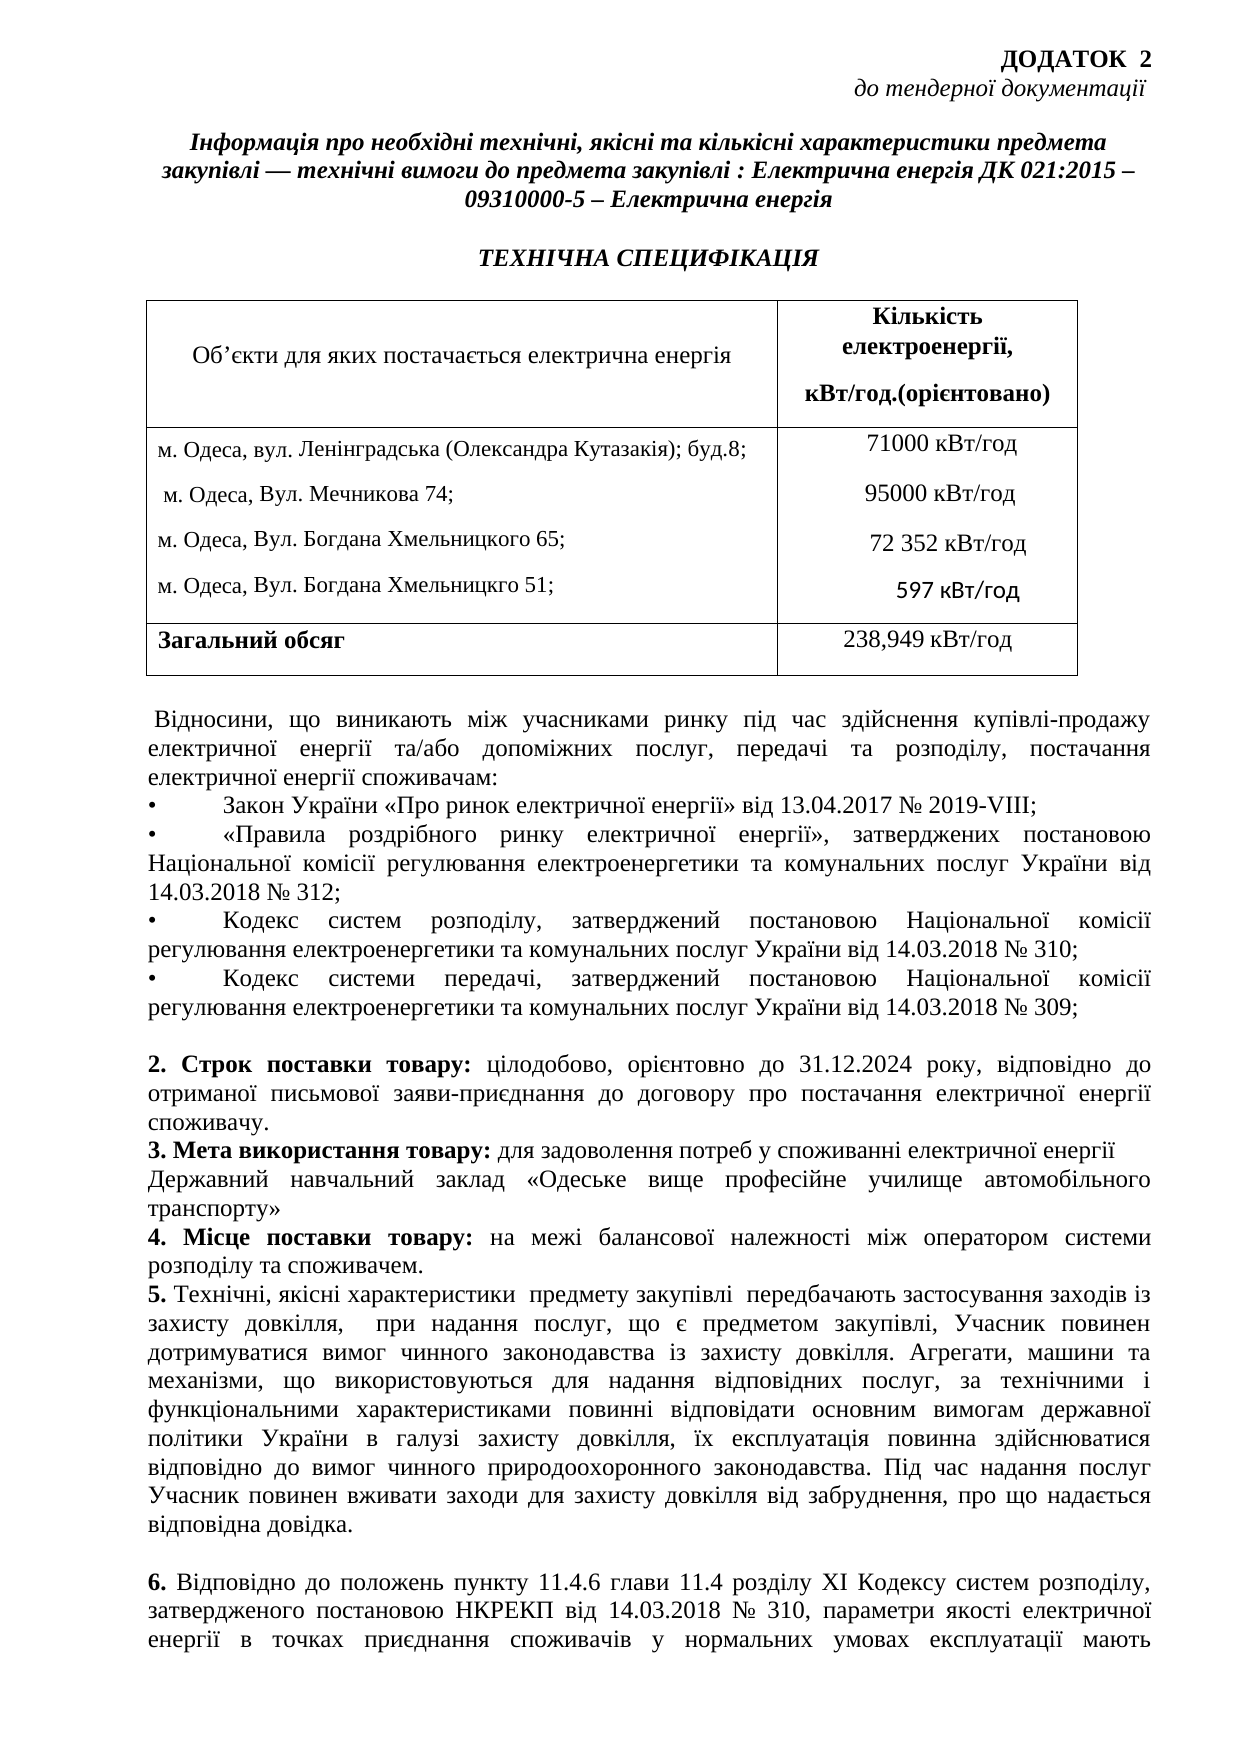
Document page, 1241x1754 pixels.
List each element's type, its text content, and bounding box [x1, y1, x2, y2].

text ТЕХНІЧНА СПЕЦИФІКАЦІЯ [148, 243, 1152, 272]
table_cell 238,949 кВт/год [778, 624, 1077, 674]
text • «Правила роздрібного ринку електричної енергії», затверджених постановою Національної комісії регулювання електроенергетики та комунальних послуг України від 14.03.2018 № 312; [148, 819, 1152, 906]
text 6. Відповідно до положень пункту 11.4.6 глави 11.4 розділу XI Кодексу систем розподілу, затвердженого постановою НКРЕКП від 14.03.2018 № 310, параметри якості електричної енергії в точках приєднання споживачів у нормальних умовах експлуатації мають [148, 1567, 1152, 1653]
table_cell 71000 кВт/год 95000 кВт/год 72 352 кВт/год 597 кВт/год [778, 428, 1077, 622]
text ДОДАТОК 2 [737, 44, 1152, 73]
text • Кодекс систем розподілу, затверджений постановою Національної комісії регулювання електроенергетики та комунальних послуг України від 14.03.2018 № 310; [148, 906, 1152, 963]
text до тендерної документації [737, 73, 1152, 102]
text Відносини, що виникають між учасниками ринку під час здійснення купівлі-продажу електричної енергії та/або допоміжних послуг, передачі та розподілу, постачання електричної енергії споживачам: [148, 704, 1152, 791]
table_cell м. Одеса, вул. Ленінградська (Олександра Кутазакія); буд.8; м. Одеса, Вул. Мечникова 74; м. Одеса, Вул. Богдана Хмельницкого 65; м. Одеса, Вул. Богдана Хмельницкго 51; [147, 428, 777, 622]
text • Кодекс системи передачі, затверджений постановою Національної комісії регулювання електроенергетики та комунальних послуг України від 14.03.2018 № 309; [148, 963, 1152, 1021]
text 4. Місце поставки товару: на межі балансової належності між оператором системи розподілу та споживачем. [148, 1222, 1152, 1279]
text 3. Мета використання товару: для задоволення потреб у споживанні електричної енергії [148, 1136, 1152, 1164]
text 2. Строк поставки товару: цілодобово, орієнтовно до 31.12.2024 року, відповідно до отриманої письмової заяви-приєднання до договору про постачання електричної енергії споживачу. [148, 1049, 1152, 1136]
text Інформація про необхідні технічні, якісні та кількісні характеристики предмета закупівлі — технічні вимоги до предмета закупівлі : Електрична енергія ДК 021:2015 – 09310000-5 – Електрична енергія [148, 127, 1152, 213]
text Державний навчальний заклад «Одеське вище професійне училище автомобільного транспорту» [148, 1164, 1152, 1222]
table_header Кількість електроенергії, кВт/год.(орієнтовано) [778, 301, 1077, 427]
text 5. Технічні, якісні характеристики предмету закупівлі передбачають застосування заходів із захисту довкілля, при надання послуг, що є предметом закупівлі, Учасник повинен дотримуватися вимог чинного законодавства із захисту довкілля. Агрегати, машини та механізми, що використовуються для надання відповідних послуг, за технічними і функціональними характеристиками повинні відповідати основним вимогам державної політики України в галузі захисту довкілля, їх експлуатація повинна здійснюватися відповідно до вимог чинного природоохоронного законодавства. Під час надання послуг Учасник повинен вживати заходи для захисту довкілля від забруднення, про що надається відповідна довідка. [148, 1279, 1152, 1538]
table_cell Загальний обсяг [147, 624, 777, 674]
text • Закон України «Про ринок електричної енергії» від 13.04.2017 № 2019-VIII; [148, 791, 1152, 819]
table_header Об’єкти для яких постачається електрична енергія [147, 301, 777, 427]
